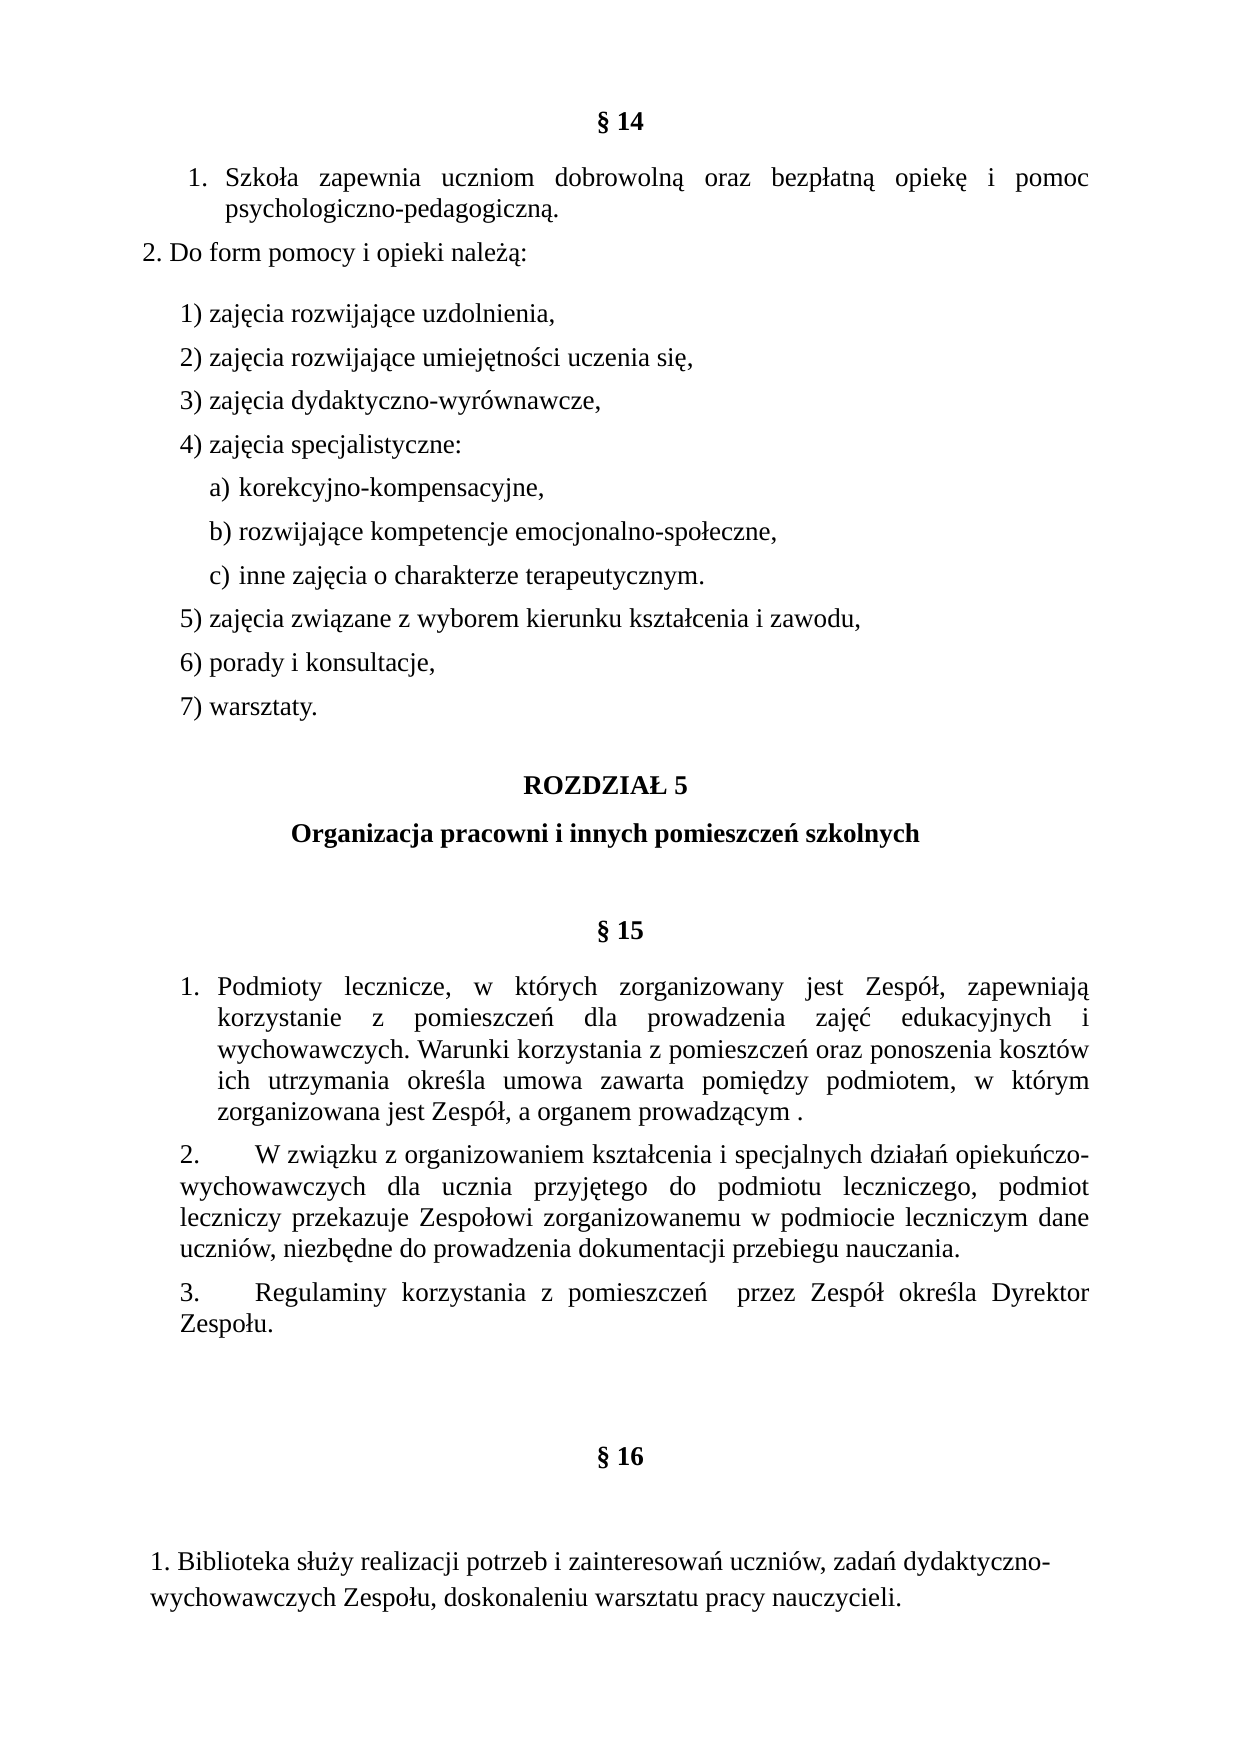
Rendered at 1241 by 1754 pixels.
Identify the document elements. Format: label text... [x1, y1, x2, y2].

text § 14 [150, 105, 1090, 136]
list Szkoła zapewnia uczniom dobrowolną oraz bezpłatną opiekę i pomoc psychologiczno-pedagogiczną. [187, 161, 1090, 224]
text 1) zajęcia rozwijające uzdolnienia, [179, 297, 1090, 328]
text 2. Do form pomocy i opieki należą: [142, 236, 1090, 267]
text 3) zajęcia dydaktyczno-wyrównawcze, [179, 384, 1090, 415]
text 7) warsztaty. [179, 690, 1090, 721]
text Organizacja pracowni i innych pomieszczeń szkolnych [121, 817, 1090, 848]
text 2) zajęcia rozwijające umiejętności uczenia się, [179, 341, 1090, 372]
text c) inne zajęcia o charakterze terapeutycznym. [209, 559, 1090, 590]
text 5) zajęcia związane z wyborem kierunku kształcenia i zawodu, [179, 602, 1090, 634]
list W związku z organizowaniem kształcenia i specjalnych działań opiekuńczo-wychowawczych dla ucznia przyjętego do podmiotu leczniczego, podmiot leczniczy przekazuje Zespołowi zorganizowanemu w podmiocie leczniczym dane uczniów, niezbędne do prowadzenia dokumentacji przebiegu nauczania. [179, 1139, 1090, 1263]
text 4) zajęcia specjalistyczne: [179, 428, 1090, 459]
list Podmioty lecznicze, w których zorganizowany jest Zespół, zapewniają korzystanie z pomieszczeń dla prowadzenia zajęć edukacyjnych i wychowawczych. Warunki korzystania z pomieszczeń oraz ponoszenia kosztów ich utrzymania określa umowa zawarta pomiędzy podmiotem, w którym zorganizowana jest Zespół, a organem prowadzącym . [179, 970, 1090, 1126]
text 6) porady i konsultacje, [179, 646, 1090, 677]
text a) korekcyjno-kompensacyjne, [209, 472, 1090, 503]
text b) rozwijające kompetencje emocjonalno-społeczne, [209, 515, 1090, 546]
text ROZDZIAŁ 5 [121, 769, 1090, 800]
text § 15 [150, 914, 1090, 945]
text 1. Biblioteka służy realizacji potrzeb i zainteresowań uczniów, zadań dydaktyczno- wychowawczych Zespołu, doskonaleniu warsztatu pracy nauczycieli. [150, 1545, 1090, 1612]
list Regulaminy korzystania z pomieszczeń przez Zespół określa Dyrektor Zespołu. [179, 1276, 1090, 1338]
text § 16 [150, 1440, 1090, 1471]
